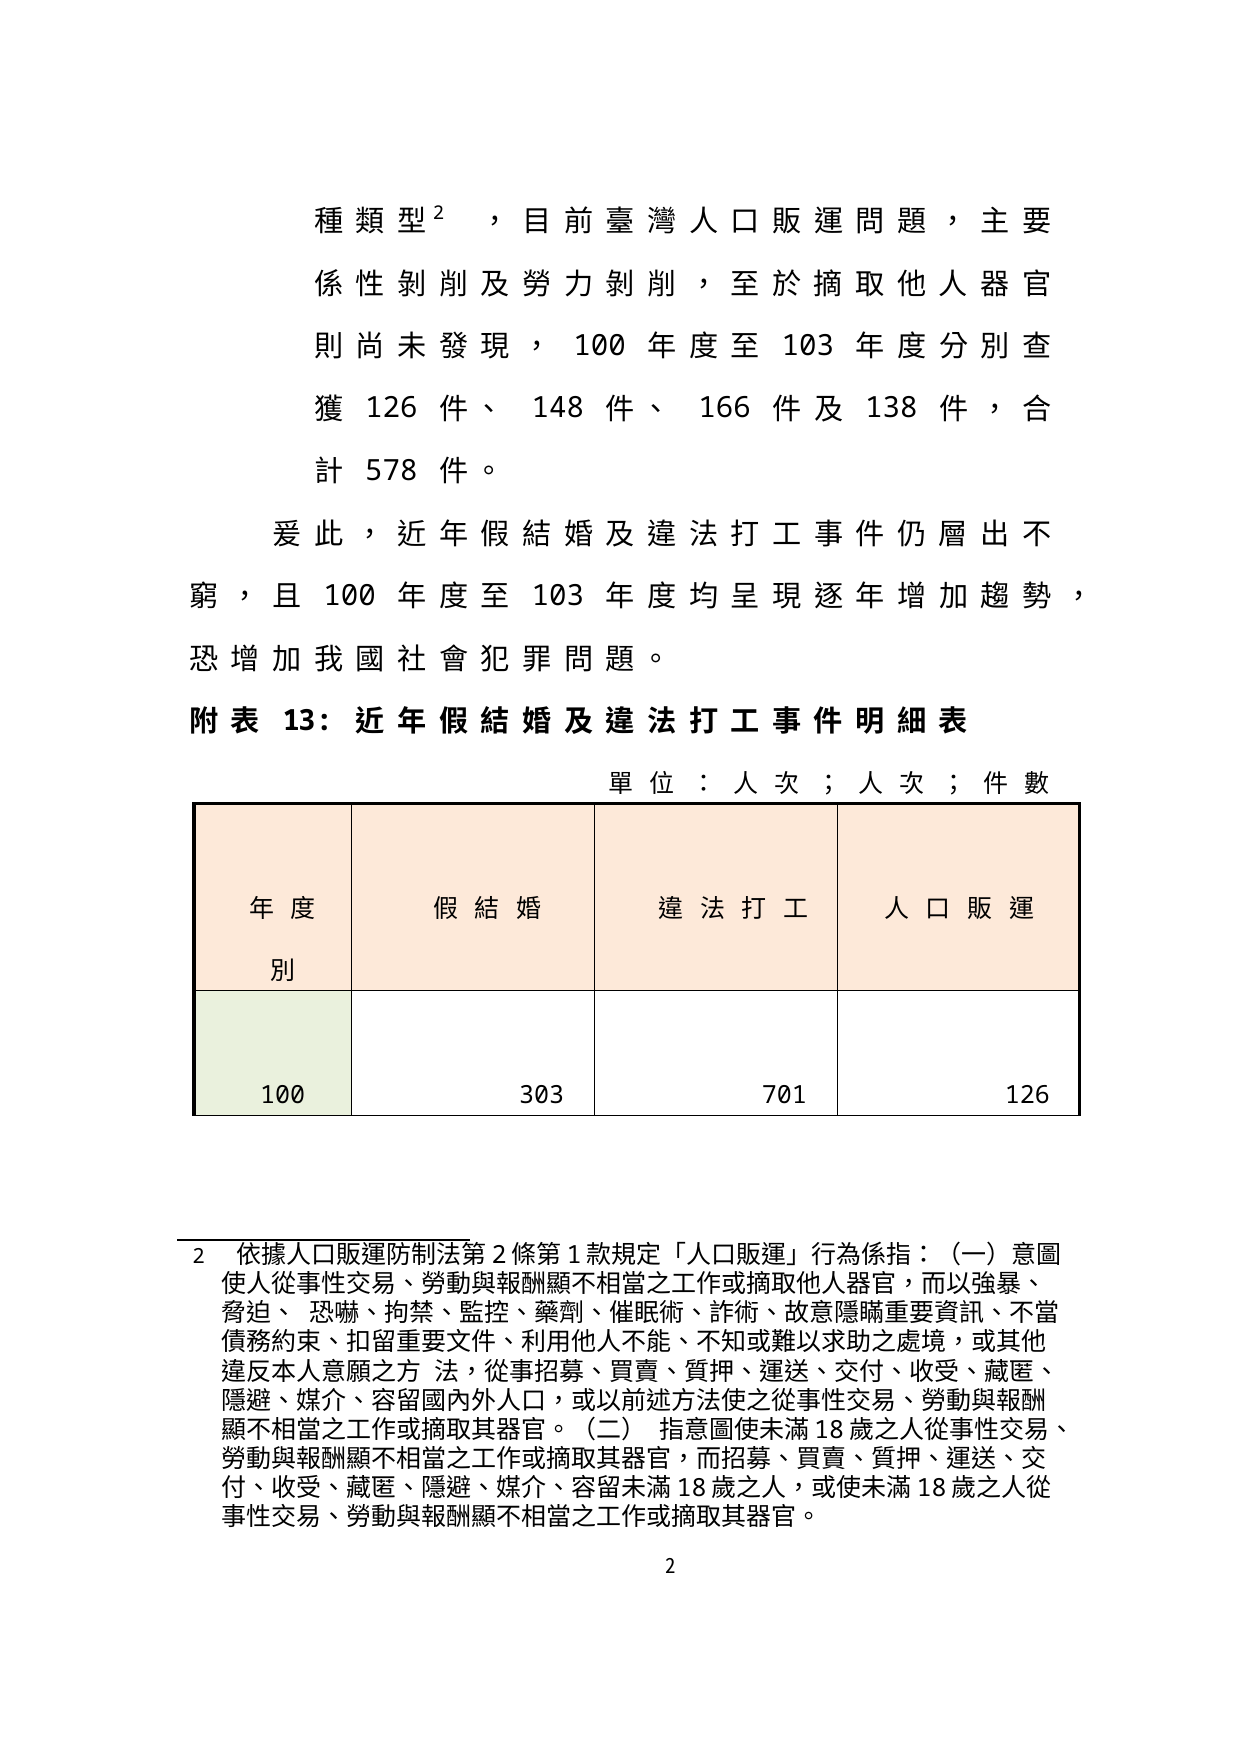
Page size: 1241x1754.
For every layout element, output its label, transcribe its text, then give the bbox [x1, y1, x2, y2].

table_header 違法打工 [595, 805, 837, 990]
table_cell 303 [352, 991, 594, 1115]
text (三)人口販運方面：人口販運者將人當作商品交易，進行長期剝削，人口販運之態樣，分為性剝削、勞力剝削與器官摘除3種類型，目前臺灣人口販運問題，主要係性剝削及勞力剝削，至於摘取他人器官則尚未發現，100年度至103年度分別查獲126件、148件、166件及138件，合計578件。 [242, 177, 1058, 490]
table_header 假結婚 [352, 805, 594, 990]
table_cell 701 [595, 991, 837, 1115]
table_cell 100 [196, 991, 351, 1115]
table_header 人口販運 [838, 805, 1078, 990]
table_cell 126 [838, 991, 1078, 1115]
table_header 年度別 [196, 805, 351, 990]
text 附表13:近年假結婚及違法打工事件明細表 [183, 677, 1058, 740]
text 依據人口販運防制法第2條第1款規定「人口販運」行為係指：（一）意圖使人從事性交易、勞動與報酬顯不相當之工作或摘取他人器官，而以強暴、脅迫、 恐嚇、拘禁、監控、藥劑、催眠術、詐術、故意隱瞞重要資訊、不當債務約束、扣留重要文件、利用他人不能、不知或難以求助之處境，或其他違反本人意願之方 法，從事招募、買賣、質押、運送、交付、收受、藏匿、隱避、媒介、容留國內外人口，或以前述方法使之從事性交易、勞動與報酬顯不相當之工作或摘取其器官。（二） 指意圖使未滿18歲之人從事性交易、勞動與報酬顯不相當之工作或摘取其器官，而招募、買賣、質押、運送、交付、收受、藏匿、隱避、媒介、容留未滿18歲之人，或使未滿18歲之人從事性交易、勞動與報酬顯不相當之工作或摘取其器官。 [192, 1240, 1063, 1532]
text 單位：人次；人次；件數 [258, 740, 1058, 802]
text 爰此，近年假結婚及違法打工事件仍層出不窮，且100年度至103年度均呈現逐年增加趨勢，恐增加我國社會犯罪問題。 [183, 490, 1058, 677]
